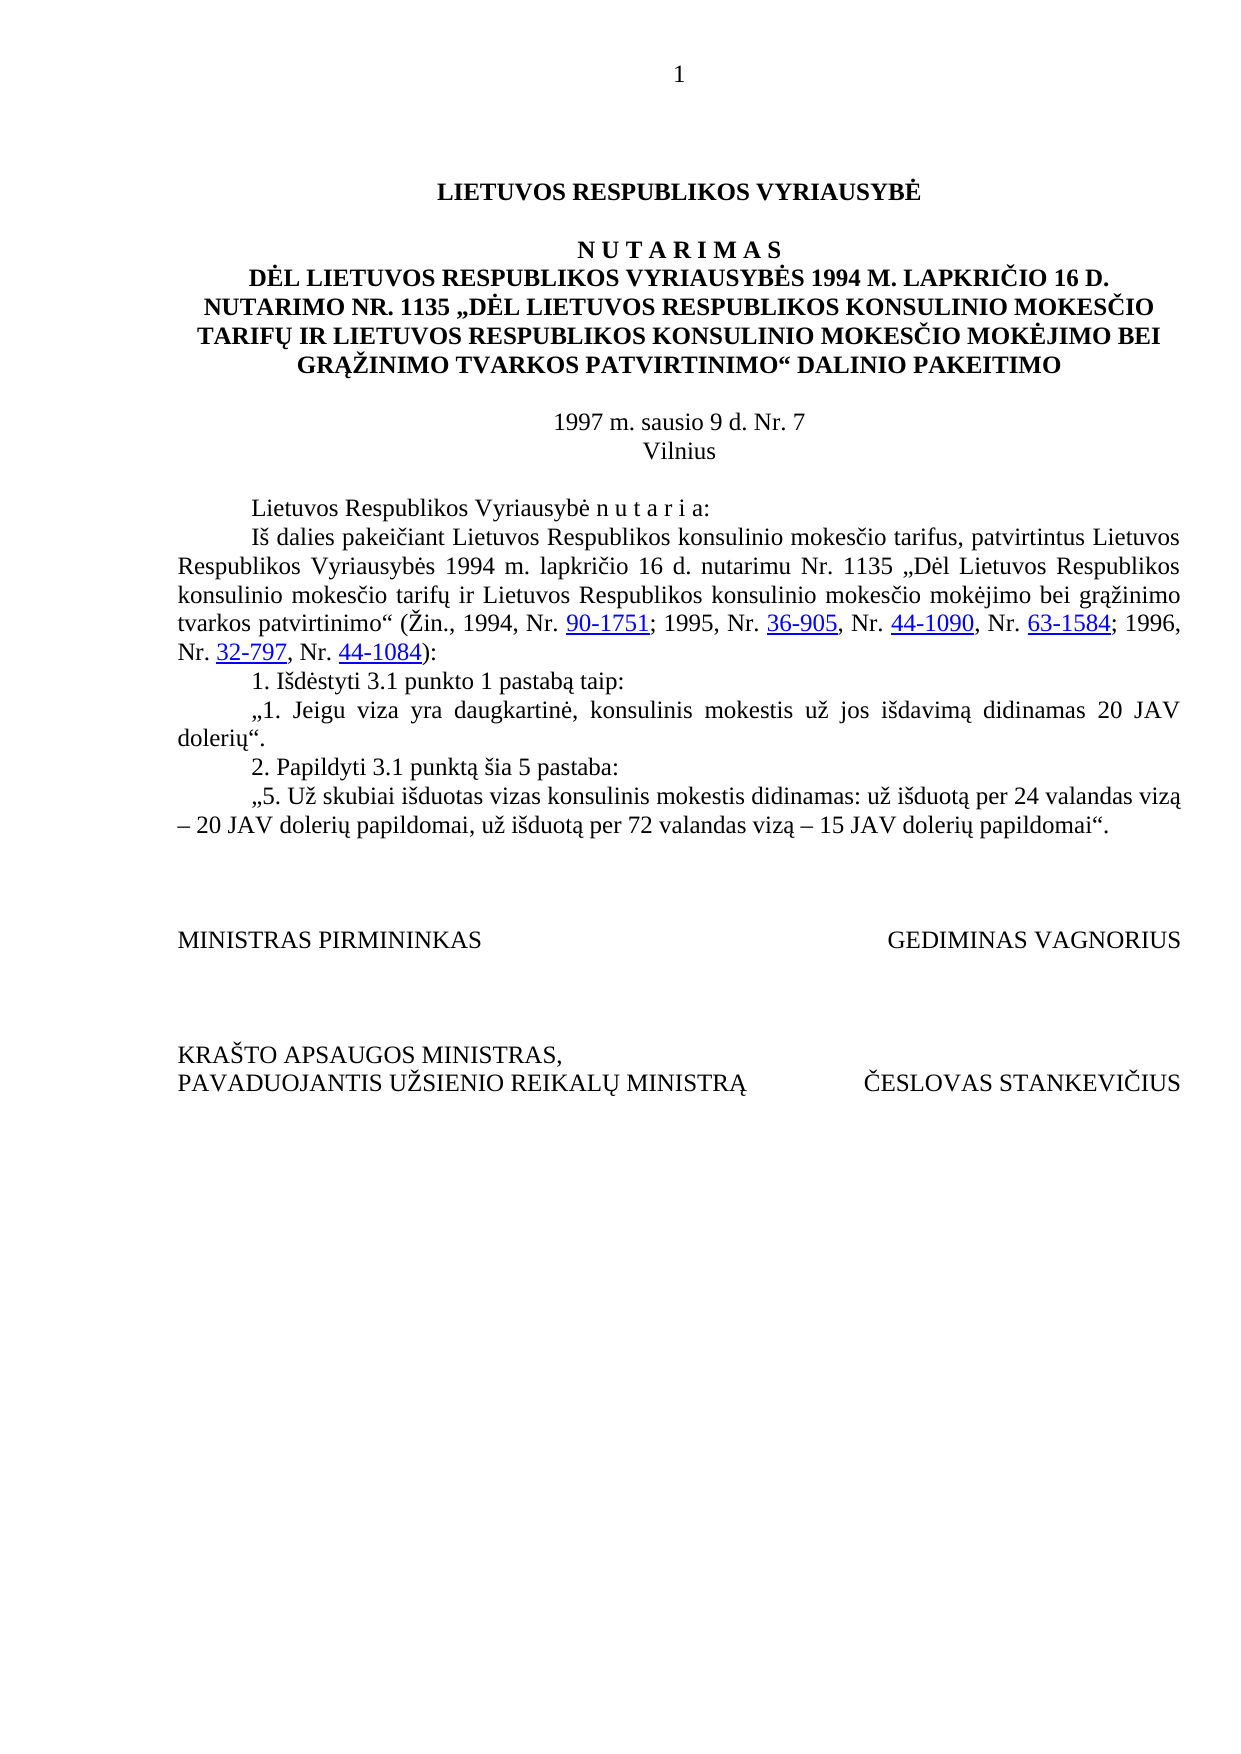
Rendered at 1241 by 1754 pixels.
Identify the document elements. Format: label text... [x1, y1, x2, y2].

text Lietuvos Respublikos Vyriausybė nutaria: [177, 493, 1181, 522]
text N U T A R I M A S [177, 235, 1181, 263]
text DĖL LIETUVOS RESPUBLIKOS VYRIAUSYBĖS 1994 M. LAPKRIČIO 16 D. NUTARIMO NR. 1135 „DĖL LIETUVOS RESPUBLIKOS KONSULINIO MOKESČIO TARIFŲ IR LIETUVOS RESPUBLIKOS KONSULINIO MOKESČIO MOKĖJIMO BEI GRĄŽINIMO TVARKOS PATVIRTINIMO“ DALINIO PAKEITIMO [177, 263, 1181, 378]
text KRAŠTO APSAUGOS MINISTRAS, [177, 1040, 1181, 1068]
text LIETUVOS RESPUBLIKOS VYRIAUSYBĖ [177, 177, 1181, 206]
text 2. Papildyti 3.1 punktą šia 5 pastaba: [177, 752, 1181, 781]
text „1. Jeigu viza yra daugkartinė, konsulinis mokestis už jos išdavimą didinamas 20 JAV dolerių“. [177, 695, 1181, 752]
text Iš dalies pakeičiant Lietuvos Respublikos konsulinio mokesčio tarifus, patvirtintus Lietuvos Respublikos Vyriausybės 1994 m. lapkričio 16 d. nutarimu Nr. 1135 „Dėl Lietuvos Respublikos konsulinio mokesčio tarifų ir Lietuvos Respublikos konsulinio mokesčio mokėjimo bei grąžinimo tvarkos patvirtinimo“ (Žin., 1994, Nr. 90-1751; 1995, Nr. 36-905, Nr. 44-1090, Nr. 63-1584; 1996, Nr. 32-797, Nr. 44-1084): [177, 522, 1181, 666]
text 1997 m. sausio 9 d. Nr. 7 [177, 407, 1181, 436]
text 1. Išdėstyti 3.1 punkto 1 pastabą taip: [177, 666, 1181, 695]
text PAVADUOJANTIS UŽSIENIO REIKALŲ MINISTRĄ ČESLOVAS STANKEVIČIUS [177, 1068, 1181, 1097]
text „5. Už skubiai išduotas vizas konsulinis mokestis didinamas: už išduotą per 24 valandas vizą – 20 JAV dolerių papildomai, už išduotą per 72 valandas vizą – 15 JAV dolerių papildomai“. [177, 781, 1181, 838]
text Vilnius [177, 436, 1181, 465]
text MINISTRAS PIRMININKAS GEDIMINAS VAGNORIUS [177, 925, 1181, 953]
